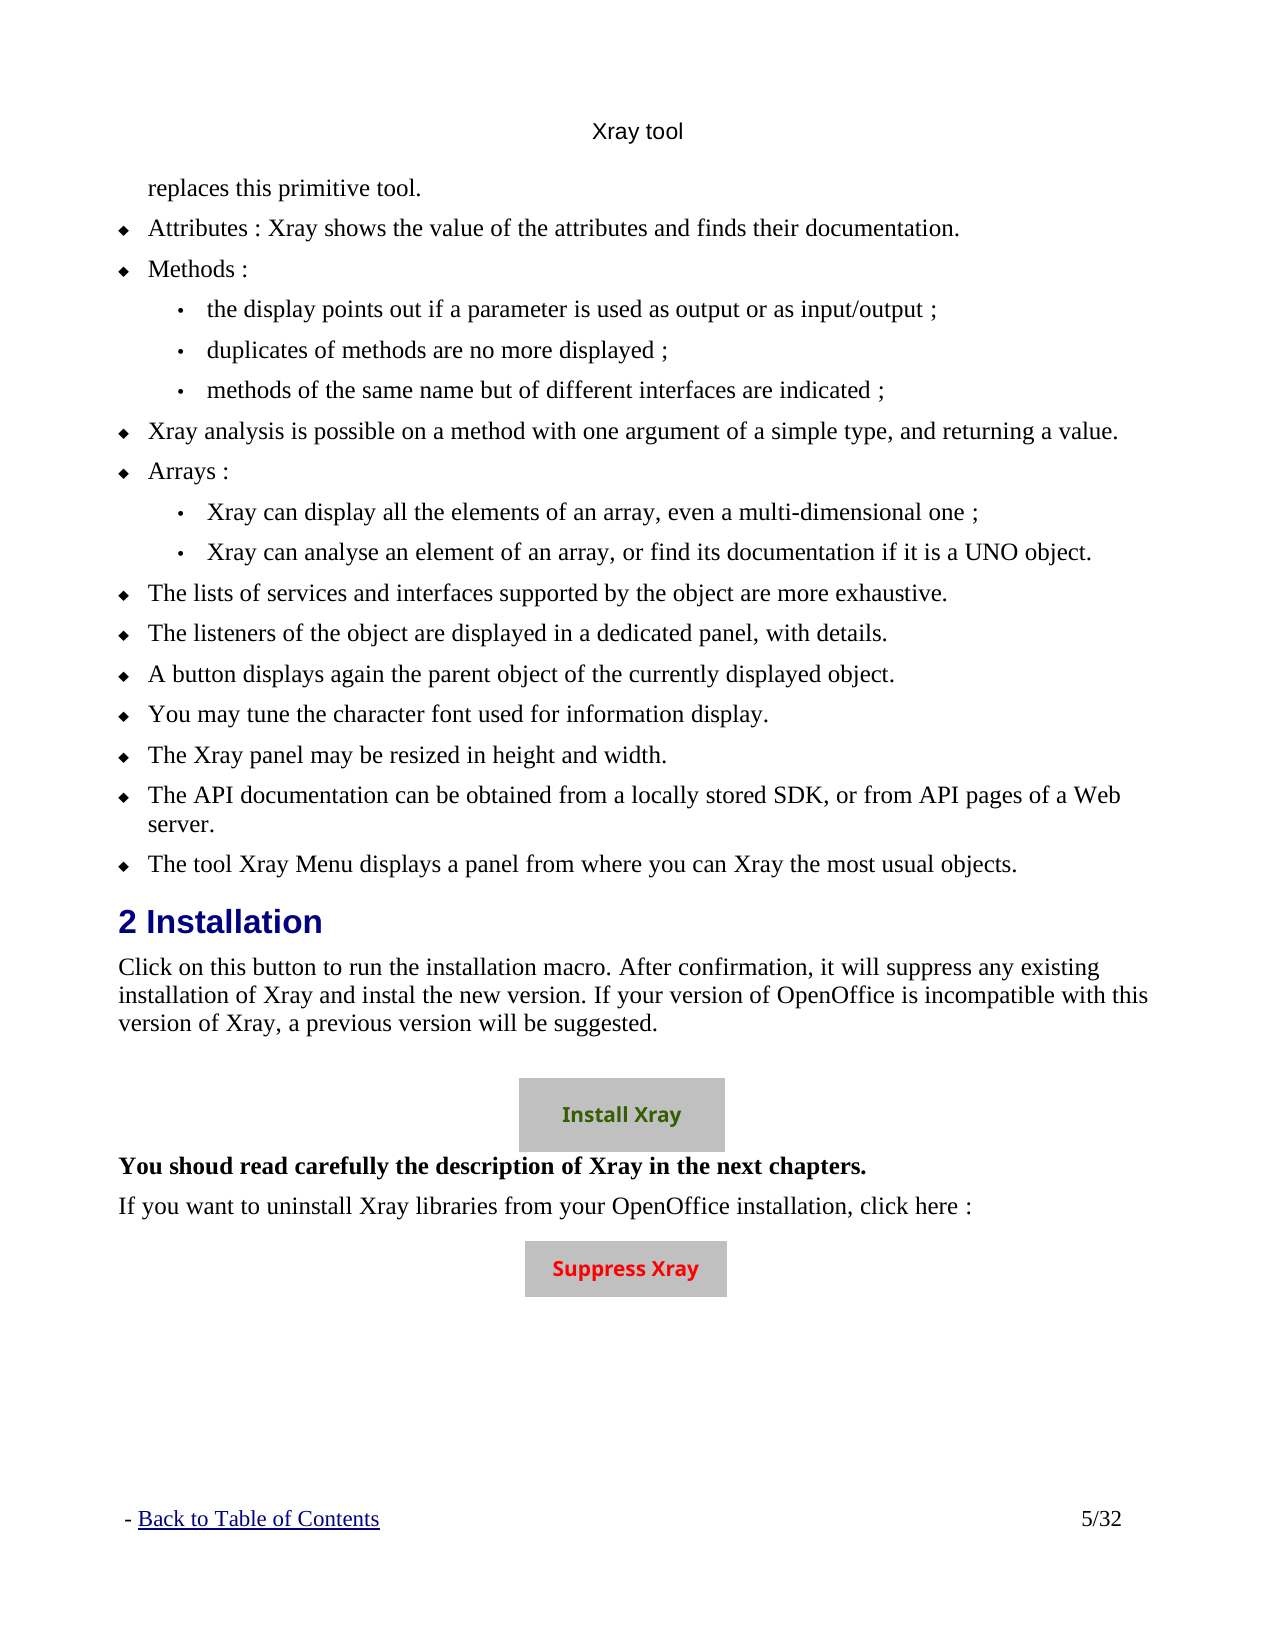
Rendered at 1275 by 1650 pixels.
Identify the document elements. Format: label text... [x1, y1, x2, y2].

list replaces this primitive tool. [118, 174, 1157, 202]
list Xray can analyse an element of an array, or find its documentation if it is a UNO object. [177, 538, 1157, 566]
list Xray analysis is possible on a method with one argument of a simple type, and returning a value. [118, 417, 1157, 445]
list The Xray panel may be resized in height and width. [118, 741, 1157, 769]
list Xray can display all the elements of an array, even a multi-dimensional one ; [177, 498, 1157, 526]
list methods of the same name but of different interfaces are indicated ; [177, 376, 1157, 404]
list Methods : [118, 255, 1157, 283]
list the display points out if a parameter is used as output or as input/output ; [177, 295, 1157, 323]
list Arrays : [118, 457, 1157, 485]
text If you want to uninstall Xray libraries from your OpenOffice installation, click here : [118, 1192, 1157, 1220]
list You may tune the character font used for information display. [118, 700, 1157, 728]
list A button displays again the parent object of the currently displayed object. [118, 660, 1157, 688]
list The tool Xray Menu displays a panel from where you can Xray the most usual objects. [118, 850, 1157, 878]
list duplicates of methods are no more displayed ; [177, 336, 1157, 364]
list The listeners of the object are displayed in a dedicated panel, with details. [118, 619, 1157, 647]
list The API documentation can be obtained from a locally stored SDK, or from API pages of a Web server. [118, 781, 1157, 837]
subtitle Installation [118, 903, 1157, 941]
text Click on this button to run the installation macro. After confirmation, it will suppress any existing installation of Xray and instal the new version. If your version of OpenOffice is incompatible with this version of Xray, a previous version will be suggested. [118, 953, 1157, 1037]
list Attributes : Xray shows the value of the attributes and finds their documentation. [118, 214, 1157, 242]
list The lists of services and interfaces supported by the object are more exhaustive. [118, 579, 1157, 607]
text You shoud read carefully the description of Xray in the next chapters. [118, 1090, 1157, 1180]
